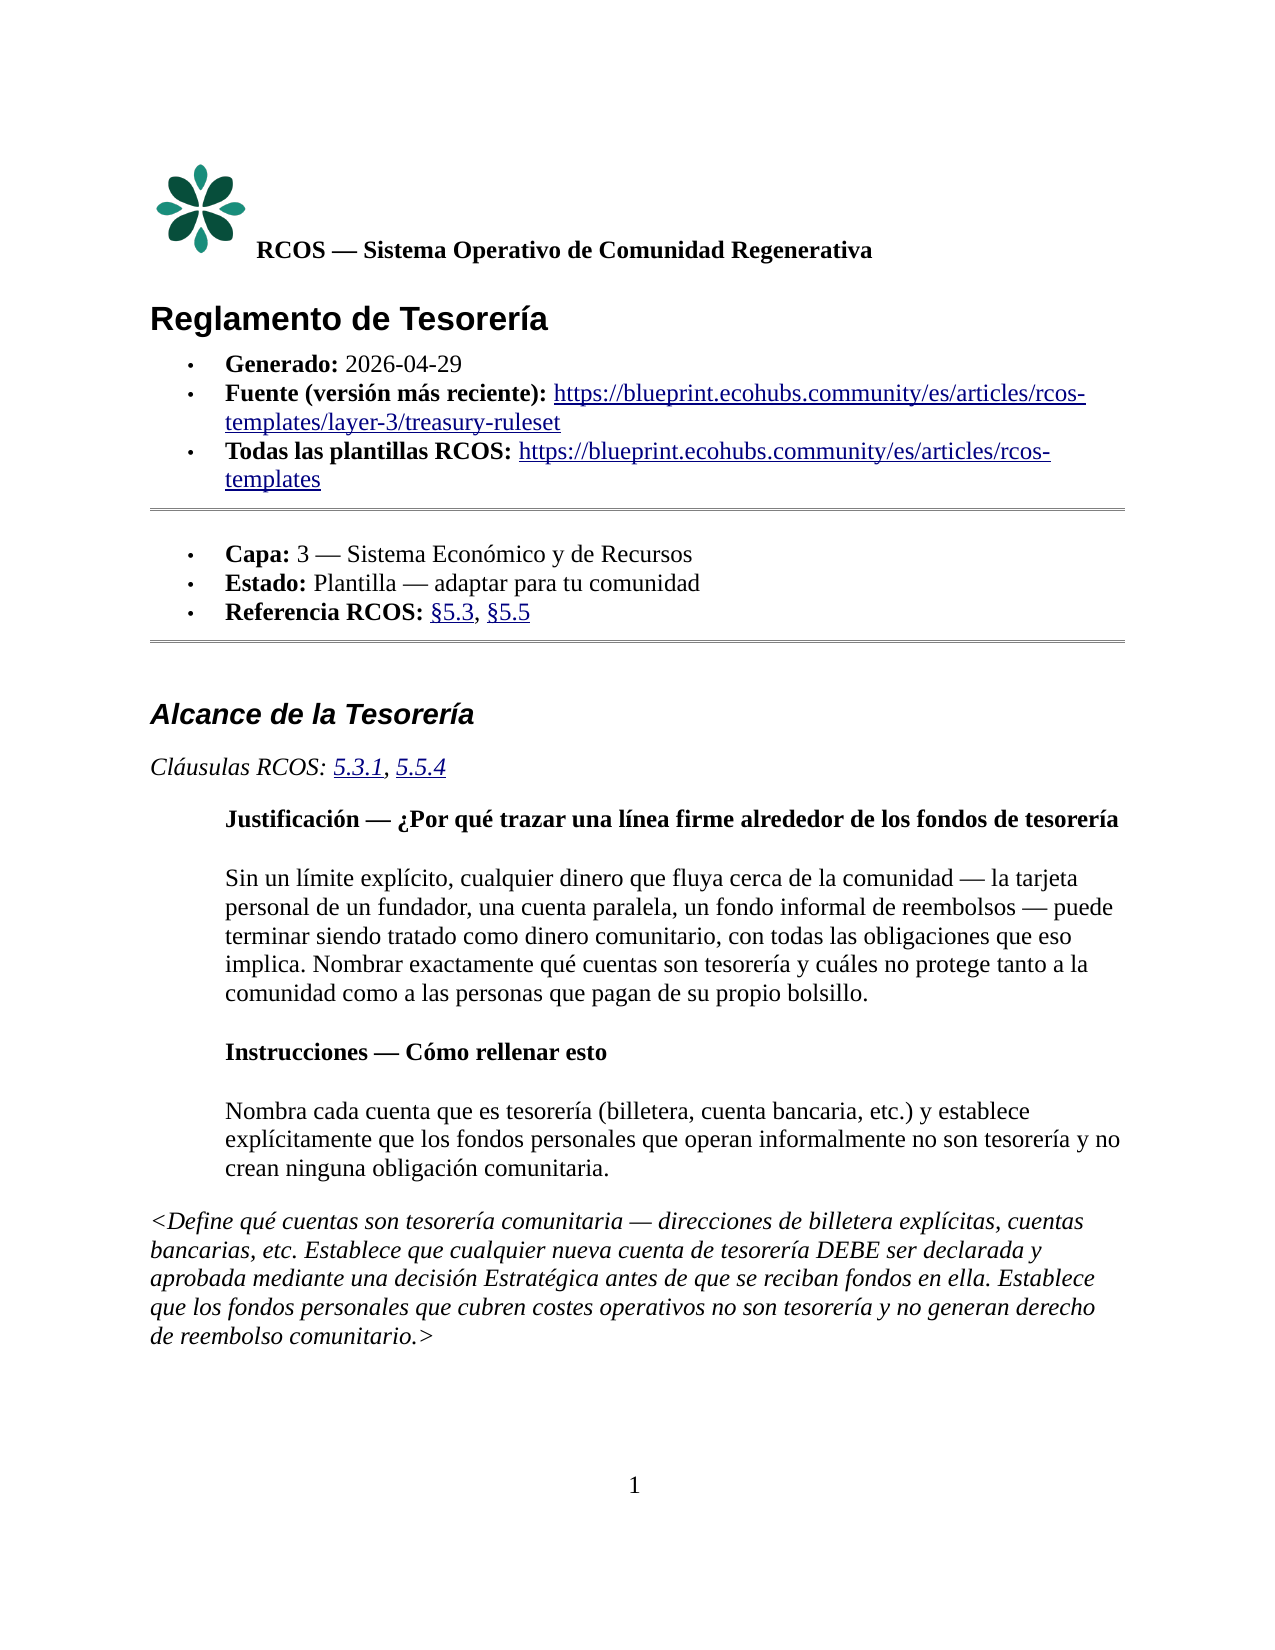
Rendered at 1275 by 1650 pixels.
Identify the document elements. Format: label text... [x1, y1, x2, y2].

text Justificación — ¿Por qué trazar una línea firme alrededor de los fondos de tesorería [225, 804, 1125, 833]
list Fuente (versión más reciente): https://blueprint.ecohubs.community/es/articles/rcos-templates/layer-3/treasury-ruleset [187, 378, 1125, 436]
list Generado: 2026-04-29 [187, 349, 1125, 378]
text <Define qué cuentas son tesorería comunitaria — direcciones de billetera explícitas, cuentas bancarias, etc. Establece que cualquier nueva cuenta de tesorería DEBE ser declarada y aprobada mediante una decisión Estratégica antes de que se reciban fondos en ella. Establece que los fondos personales que cubren costes operativos no son tesorería y no generan derecho de reembolso comunitario.> [150, 1206, 1125, 1350]
text RCOS — Sistema Operativo de Comunidad Regenerativa [150, 159, 1125, 264]
list Todas las plantillas RCOS: https://blueprint.ecohubs.community/es/articles/rcos-templates [187, 436, 1125, 493]
text Sin un límite explícito, cualquier dinero que fluya cerca de la comunidad — la tarjeta personal de un fundador, una cuenta paralela, un fondo informal de reembolsos — puede terminar siendo tratado como dinero comunitario, con todas las obligaciones que eso implica. Nombrar exactamente qué cuentas son tesorería y cuáles no protege tanto a la comunidad como a las personas que pagan de su propio bolsillo. [225, 863, 1125, 1007]
list Estado: Plantilla — adaptar para tu comunidad [187, 568, 1125, 597]
list Capa: 3 — Sistema Económico y de Recursos [187, 539, 1125, 568]
list Referencia RCOS: §5.3, §5.5 [187, 597, 1125, 626]
text Nombra cada cuenta que es tesorería (billetera, cuenta bancaria, etc.) y establece explícitamente que los fondos personales que operan informalmente no son tesorería y no crean ninguna obligación comunitaria. [225, 1096, 1125, 1182]
subtitle Alcance de la Tesorería [150, 697, 1125, 730]
text Instrucciones — Cómo rellenar esto [225, 1037, 1125, 1066]
picture [150, 158, 251, 259]
text Cláusulas RCOS: 5.3.1, 5.5.4 [150, 752, 1125, 781]
subtitle Reglamento de Tesorería [150, 298, 1125, 337]
